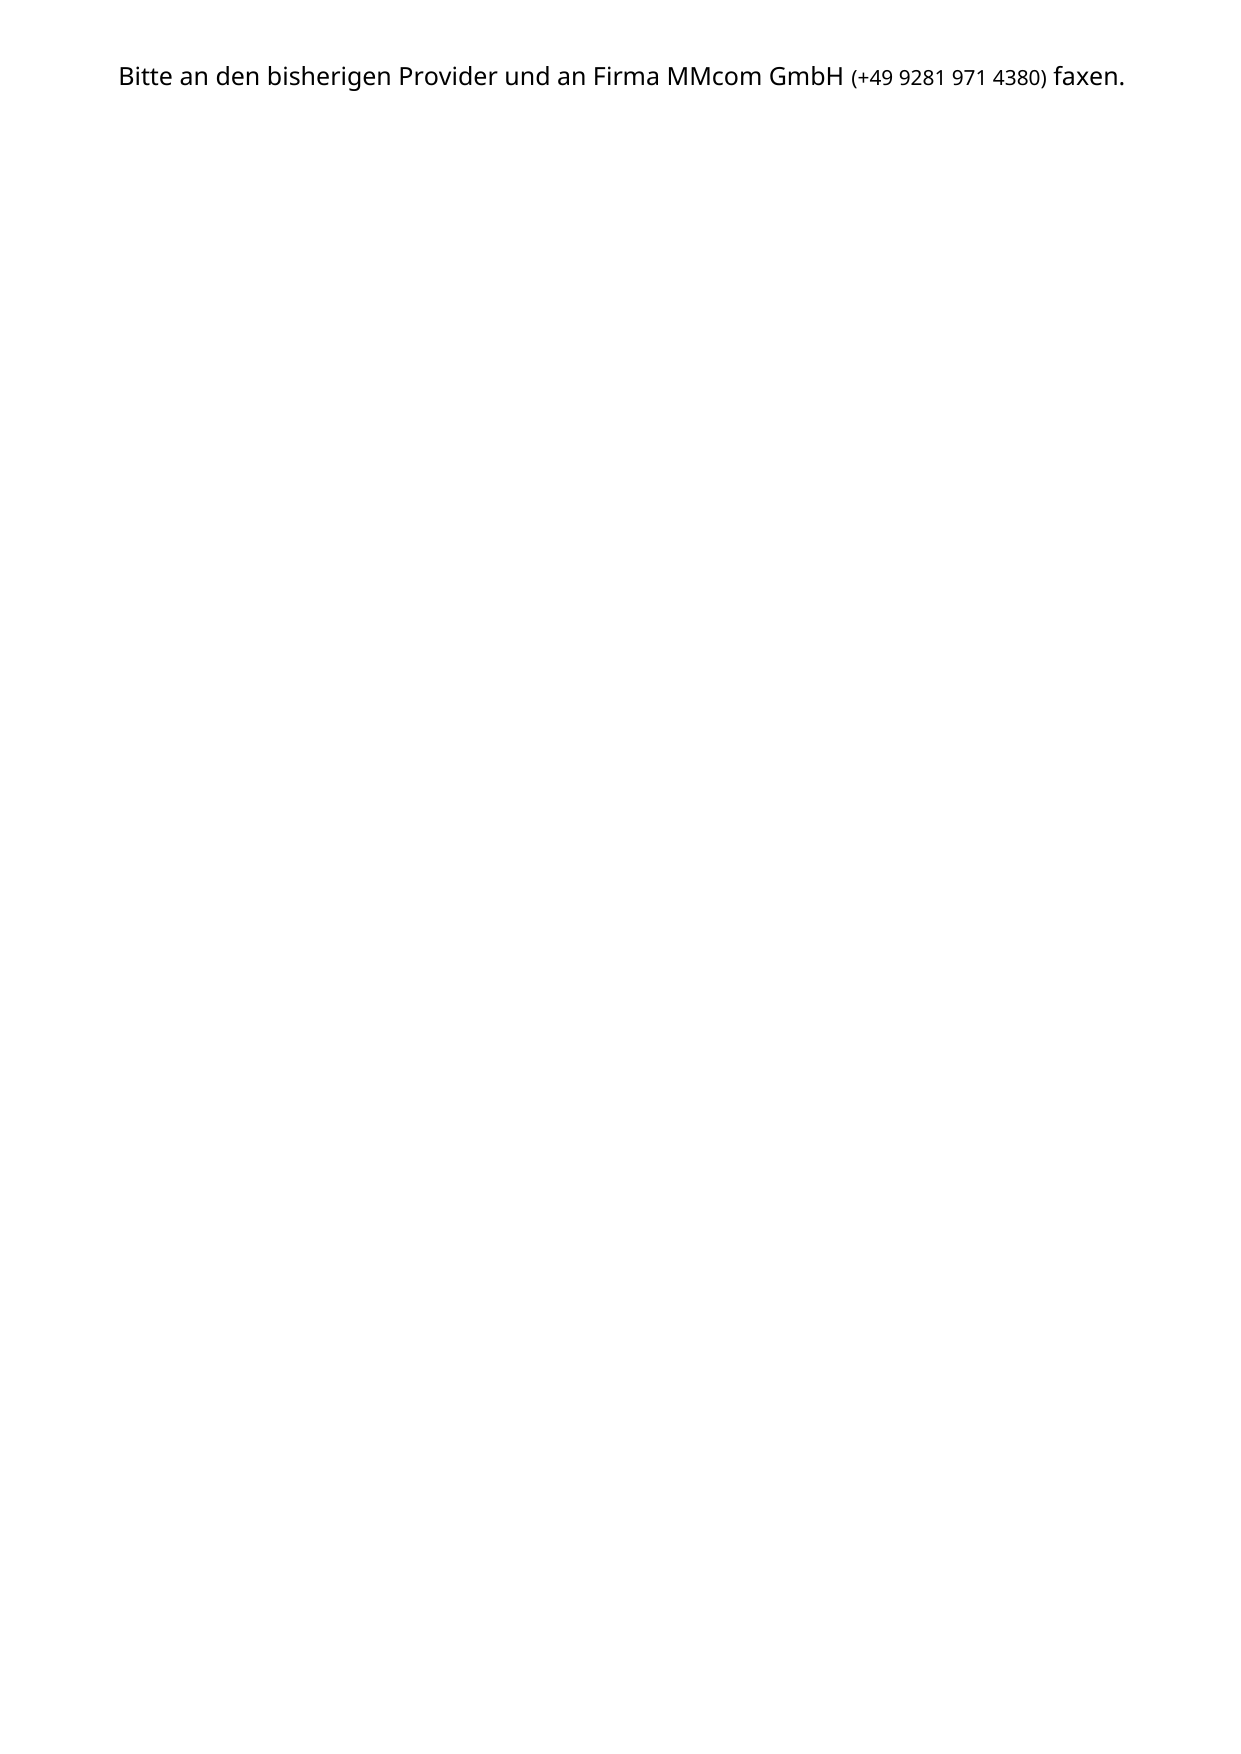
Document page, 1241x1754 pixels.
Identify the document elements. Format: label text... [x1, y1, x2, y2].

text Bitte an den bisherigen Provider und an Firma MMcom GmbH (+49 9281 971 4380) faxen. [118, 59, 1181, 93]
